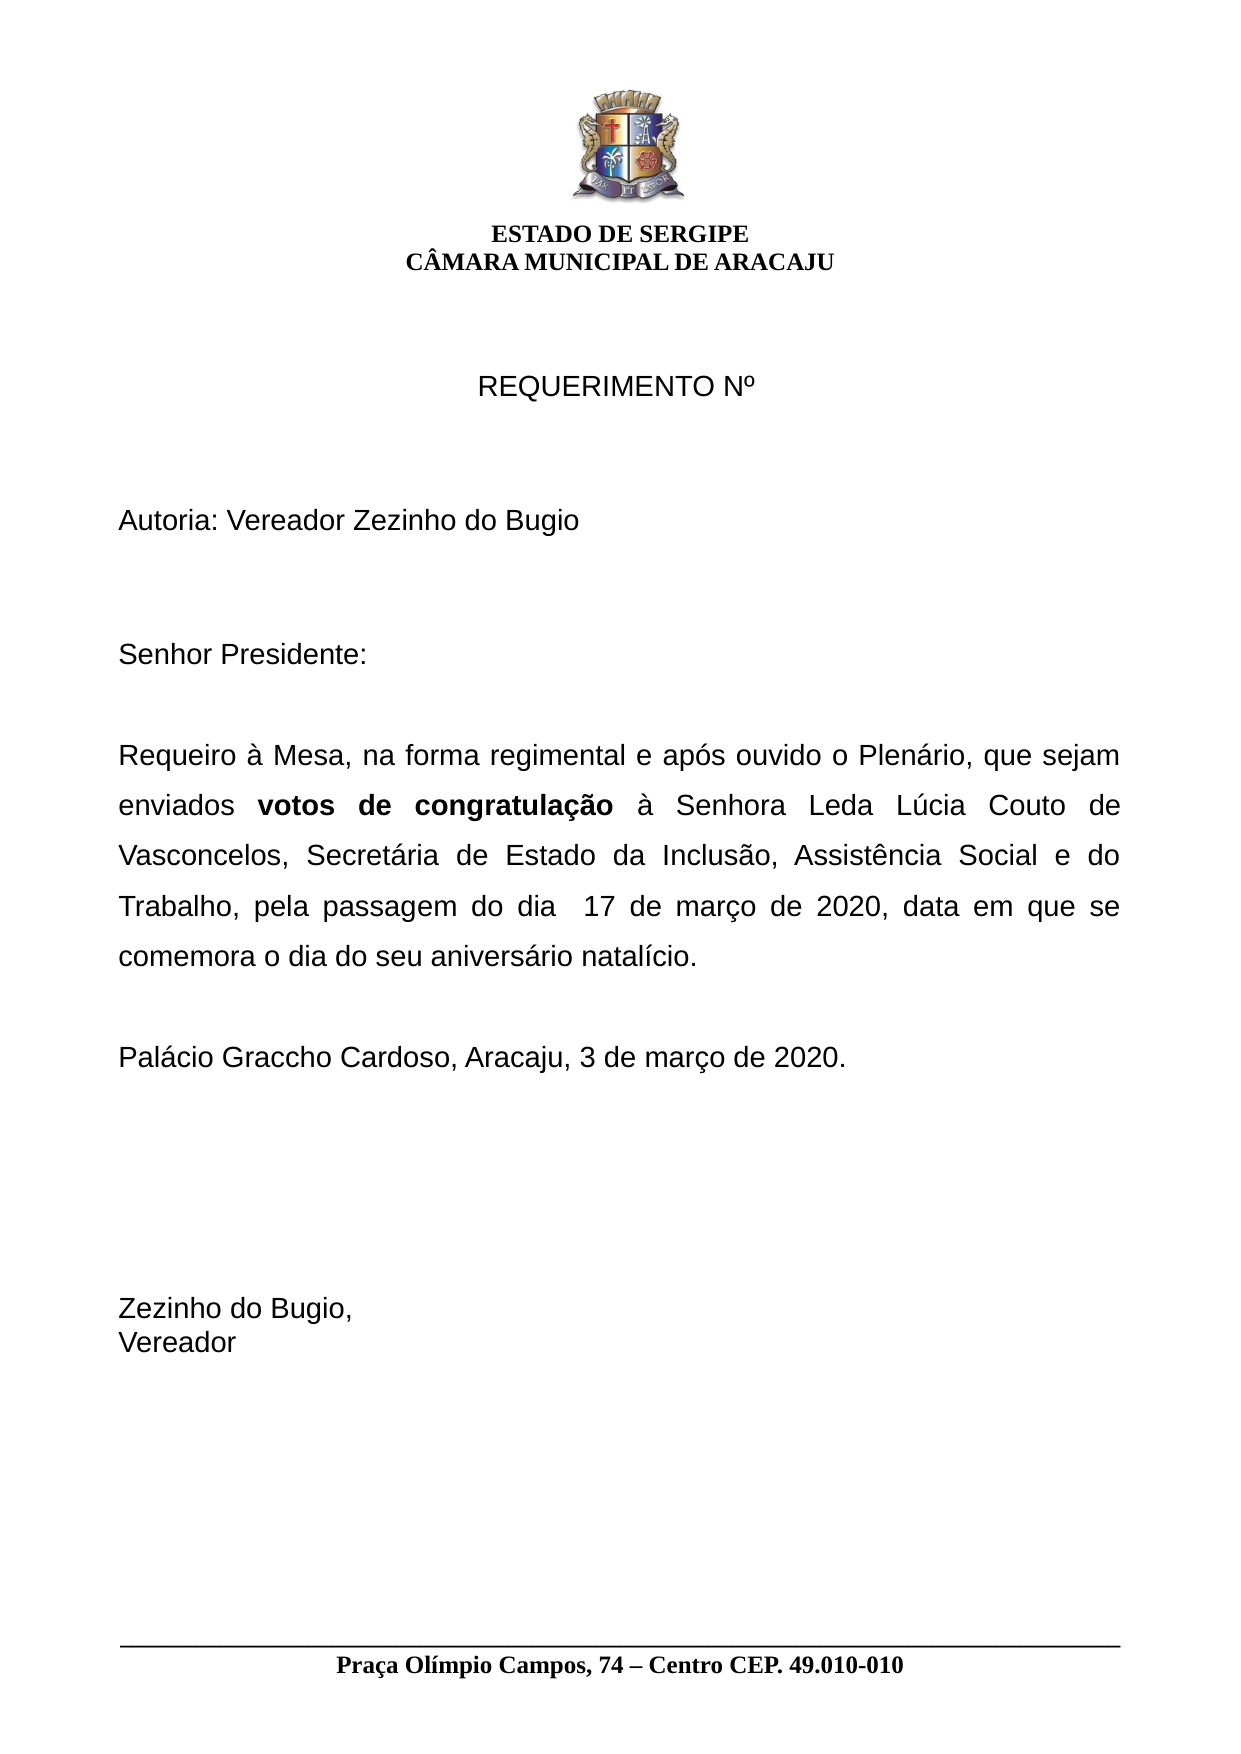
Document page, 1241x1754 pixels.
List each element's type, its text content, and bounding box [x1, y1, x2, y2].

text Autoria: Vereador Zezinho do Bugio [118, 503, 1122, 536]
text REQUERIMENTO Nº [118, 369, 1122, 402]
text Vereador [118, 1325, 1122, 1358]
text Palácio Graccho Cardoso, Aracaju, 3 de março de 2020. [118, 1039, 1122, 1073]
text Senhor Presidente: [118, 637, 1122, 671]
text Requeiro à Mesa, na forma regimental e após ouvido o Plenário, que sejam enviados votos de congratulação à Senhora Leda Lúcia Couto de Vasconcelos, Secretária de Estado da Inclusão, Assistência Social e do Trabalho, pela passagem do dia 17 de março de 2020, data em que se comemora o dia do seu aniversário natalício. [118, 738, 1122, 972]
text Zezinho do Bugio, [118, 1291, 1122, 1325]
